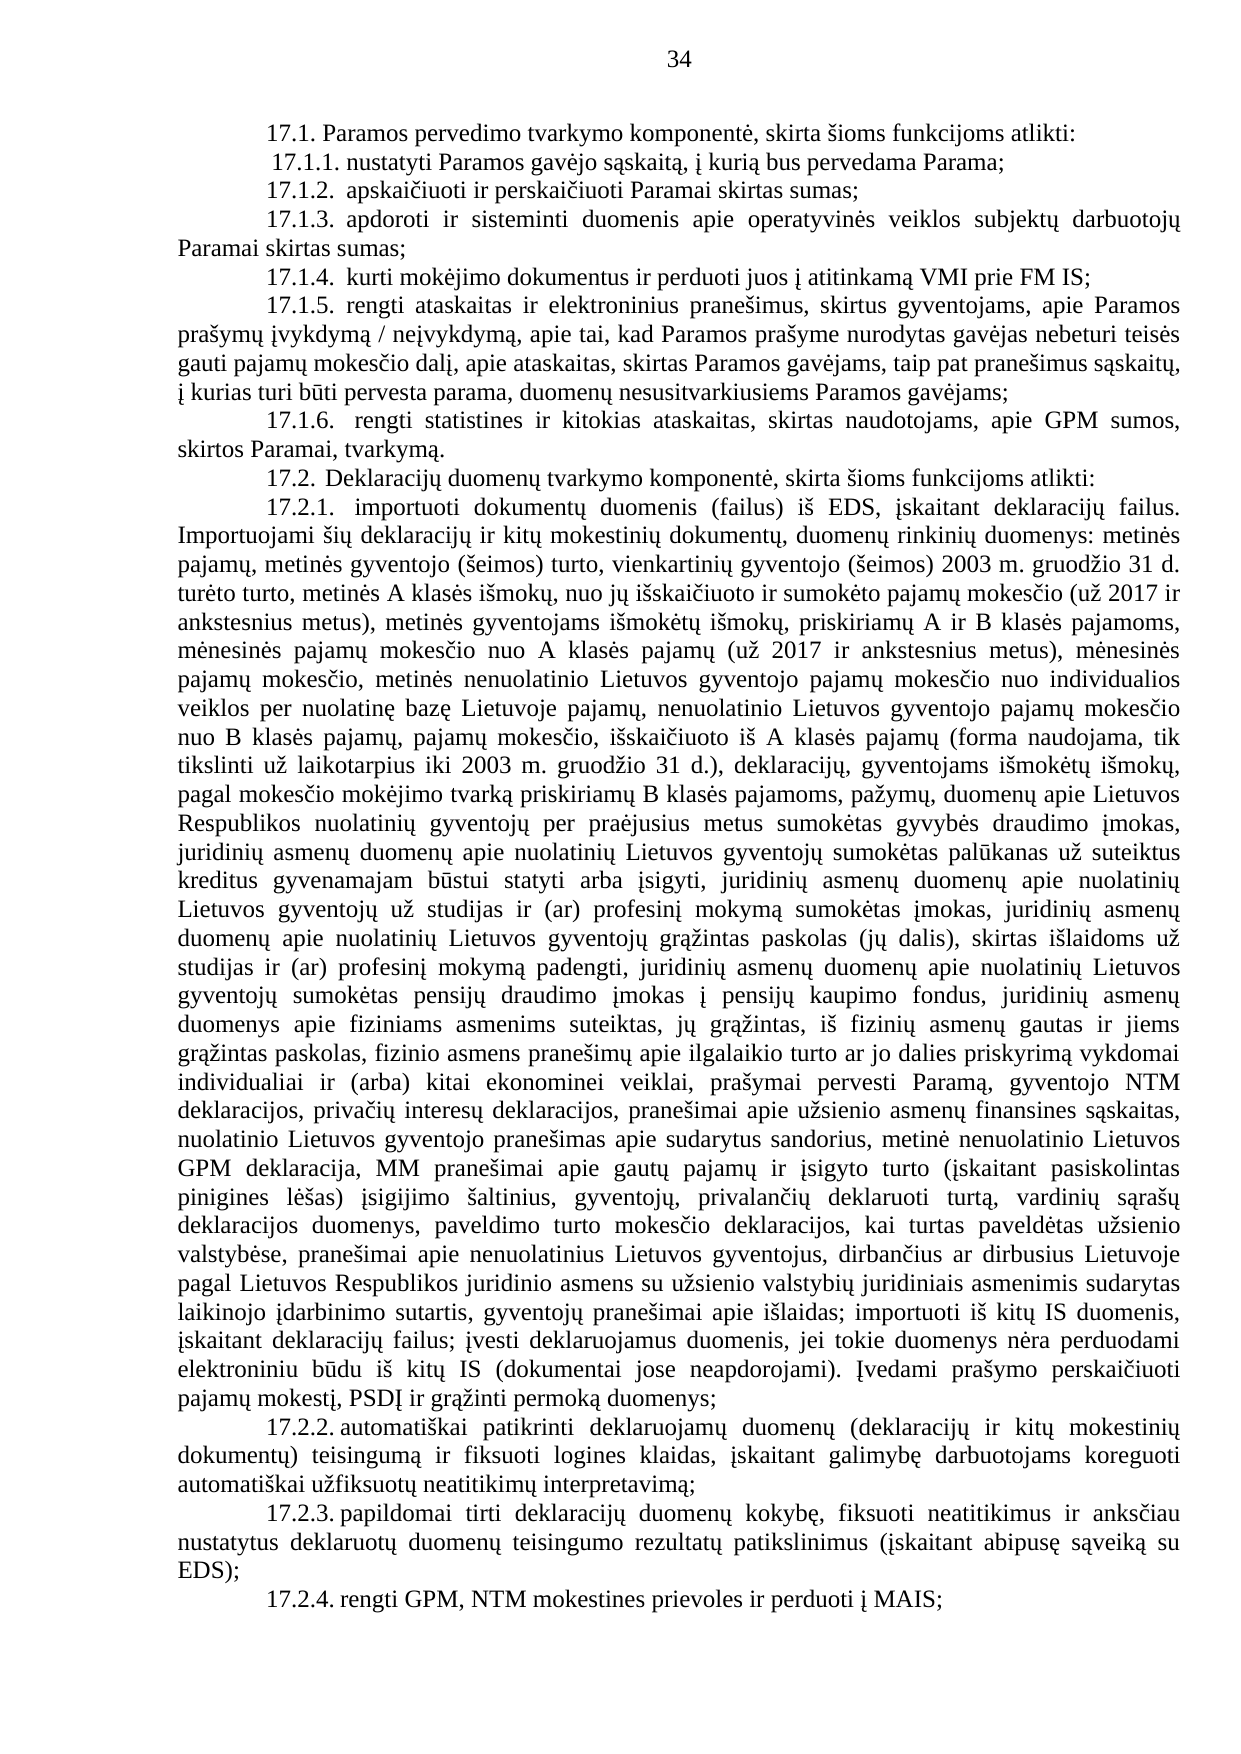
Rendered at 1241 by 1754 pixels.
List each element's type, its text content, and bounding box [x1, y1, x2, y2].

text 17.2.1. importuoti dokumentų duomenis (failus) iš EDS, įskaitant deklaracijų failus. Importuojami šių deklaracijų ir kitų mokestinių dokumentų, duomenų rinkinių duomenys: metinės pajamų, metinės gyventojo (šeimos) turto, vienkartinių gyventojo (šeimos) 2003 m. gruodžio 31 d. turėto turto, metinės A klasės išmokų, nuo jų išskaičiuoto ir sumokėto pajamų mokesčio (už 2017 ir ankstesnius metus), metinės gyventojams išmokėtų išmokų, priskiriamų A ir B klasės pajamoms, mėnesinės pajamų mokesčio nuo A klasės pajamų (už 2017 ir ankstesnius metus), mėnesinės pajamų mokesčio, metinės nenuolatinio Lietuvos gyventojo pajamų mokesčio nuo individualios veiklos per nuolatinę bazę Lietuvoje pajamų, nenuolatinio Lietuvos gyventojo pajamų mokesčio nuo B klasės pajamų, pajamų mokesčio, išskaičiuoto iš A klasės pajamų (forma naudojama, tik tikslinti už laikotarpius iki 2003 m. gruodžio 31 d.), deklaracijų, gyventojams išmokėtų išmokų, pagal mokesčio mokėjimo tvarką priskiriamų B klasės pajamoms, pažymų, duomenų apie Lietuvos Respublikos nuolatinių gyventojų per praėjusius metus sumokėtas gyvybės draudimo įmokas, juridinių asmenų duomenų apie nuolatinių Lietuvos gyventojų sumokėtas palūkanas už suteiktus kreditus gyvenamajam būstui statyti arba įsigyti, juridinių asmenų duomenų apie nuolatinių Lietuvos gyventojų už studijas ir (ar) profesinį mokymą sumokėtas įmokas, juridinių asmenų duomenų apie nuolatinių Lietuvos gyventojų grąžintas paskolas (jų dalis), skirtas išlaidoms už studijas ir (ar) profesinį mokymą padengti, juridinių asmenų duomenų apie nuolatinių Lietuvos gyventojų sumokėtas pensijų draudimo įmokas į pensijų kaupimo fondus, juridinių asmenų duomenys apie fiziniams asmenims suteiktas, jų grąžintas, iš fizinių asmenų gautas ir jiems grąžintas paskolas, fizinio asmens pranešimų apie ilgalaikio turto ar jo dalies priskyrimą vykdomai individualiai ir (arba) kitai ekonominei veiklai, prašymai pervesti Paramą, gyventojo NTM deklaracijos, privačių interesų deklaracijos, pranešimai apie užsienio asmenų finansines sąskaitas, nuolatinio Lietuvos gyventojo pranešimas apie sudarytus sandorius, metinė nenuolatinio Lietuvos GPM deklaracija, MM pranešimai apie gautų pajamų ir įsigyto turto (įskaitant pasiskolintas pinigines lėšas) įsigijimo šaltinius, gyventojų, privalančių deklaruoti turtą, vardinių sąrašų deklaracijos duomenys, paveldimo turto mokesčio deklaracijos, kai turtas paveldėtas užsienio valstybėse, pranešimai apie nenuolatinius Lietuvos gyventojus, dirbančius ar dirbusius Lietuvoje pagal Lietuvos Respublikos juridinio asmens su užsienio valstybių juridiniais asmenimis sudarytas laikinojo įdarbinimo sutartis, gyventojų pranešimai apie išlaidas; importuoti iš kitų IS duomenis, įskaitant deklaracijų failus; įvesti deklaruojamus duomenis, jei tokie duomenys nėra perduodami elektroniniu būdu iš kitų IS (dokumentai jose neapdorojami). Įvedami prašymo perskaičiuoti pajamų mokestį, PSDĮ ir grąžinti permoką duomenys; [177, 492, 1181, 1412]
text 17.1. Paramos pervedimo tvarkymo komponentė, skirta šioms funkcijoms atlikti: [266, 118, 1181, 147]
text 17.2.4. rengti GPM, NTM mokestines prievoles ir perduoti į MAIS; [177, 1584, 1181, 1613]
text 17.2.2. automatiškai patikrinti deklaruojamų duomenų (deklaracijų ir kitų mokestinių dokumentų) teisingumą ir fiksuoti logines klaidas, įskaitant galimybę darbuotojams koreguoti automatiškai užfiksuotų neatitikimų interpretavimą; [177, 1412, 1181, 1498]
text 17.1.5. rengti ataskaitas ir elektroninius pranešimus, skirtus gyventojams, apie Paramos prašymų įvykdymą / neįvykdymą, apie tai, kad Paramos prašyme nurodytas gavėjas nebeturi teisės gauti pajamų mokesčio dalį, apie ataskaitas, skirtas Paramos gavėjams, taip pat pranešimus sąskaitų, į kurias turi būti pervesta parama, duomenų nesusitvarkiusiems Paramos gavėjams; [177, 291, 1181, 406]
text 17.1.1. nustatyti Paramos gavėjo sąskaitą, į kurią bus pervedama Parama; [271, 147, 1181, 176]
text 17.2. Deklaracijų duomenų tvarkymo komponentė, skirta šioms funkcijoms atlikti: [177, 463, 1181, 492]
text 17.2.3. papildomai tirti deklaracijų duomenų kokybę, fiksuoti neatitikimus ir anksčiau nustatytus deklaruotų duomenų teisingumo rezultatų patikslinimus (įskaitant abipusę sąveiką su EDS); [177, 1498, 1181, 1584]
text 17.1.2. apskaičiuoti ir perskaičiuoti Paramai skirtas sumas; [177, 176, 1181, 204]
text 17.1.4. kurti mokėjimo dokumentus ir perduoti juos į atitinkamą VMI prie FM IS; [177, 262, 1181, 291]
text 17.1.6. rengti statistines ir kitokias ataskaitas, skirtas naudotojams, apie GPM sumos, skirtos Paramai, tvarkymą. [177, 406, 1181, 463]
text 17.1.3. apdoroti ir sisteminti duomenis apie operatyvinės veiklos subjektų darbuotojų Paramai skirtas sumas; [177, 204, 1181, 262]
